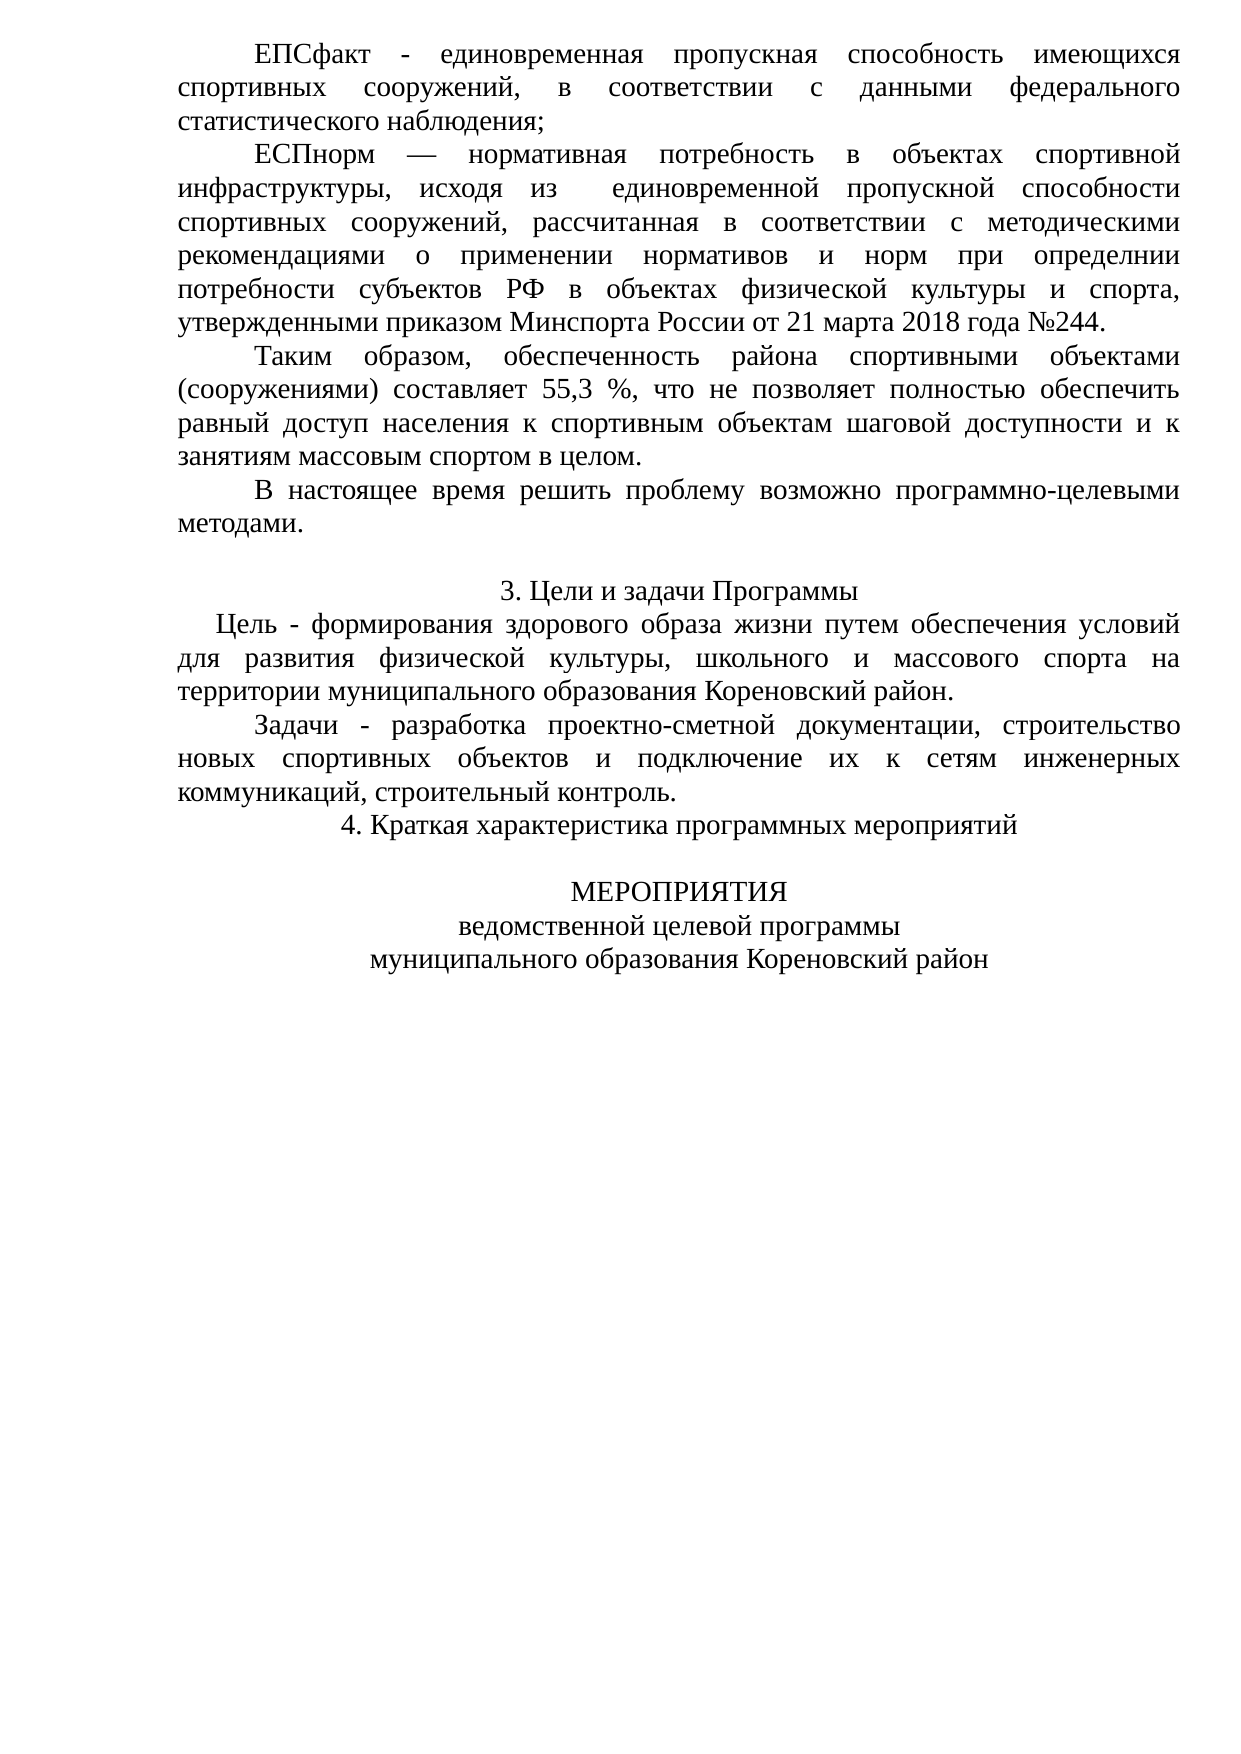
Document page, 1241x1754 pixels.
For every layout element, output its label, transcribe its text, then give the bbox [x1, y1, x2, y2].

text Таким образом, обеспеченность района спортивными объектами (сооружениями) составляет 55,3 %, что не позволяет полностью обеспечить равный доступ населения к спортивным объектам шаговой доступности и к занятиям массовым спортом в целом. [177, 338, 1181, 472]
text муниципального образования Кореновский район [177, 942, 1181, 975]
text Задачи - разработка проектно-сметной документации, строительство новых спортивных объектов и подключение их к сетям инженерных коммуникаций, строительный контроль. [177, 707, 1181, 807]
text ЕПСфакт - единовременная пропускная способность имеющихся спортивных сооружений, в соответствии с данными федерального статистического наблюдения; [177, 36, 1181, 137]
text ведомственной целевой программы [177, 908, 1181, 942]
text 3. Цели и задачи Программы [177, 573, 1181, 606]
text Цель - формирования здорового образа жизни путем обеспечения условий для развития физической культуры, школьного и массового спорта на территории муниципального образования Кореновский район. [177, 606, 1181, 707]
text МЕРОПРИЯТИЯ [177, 874, 1181, 908]
text 4. Краткая характеристика программных мероприятий [177, 807, 1181, 841]
text В настоящее время решить проблему возможно программно-целевыми методами. [177, 472, 1181, 539]
text ЕСПнорм — нормативная потребность в объектах спортивной инфраструктуры, исходя из единовременной пропускной способности спортивных сооружений, рассчитанная в соответствии с методическими рекомендациями о применении нормативов и норм при определнии потребности субъектов РФ в объектах физической культуры и спорта, утвержденными приказом Минспорта России от 21 марта 2018 года №244. [177, 137, 1181, 338]
